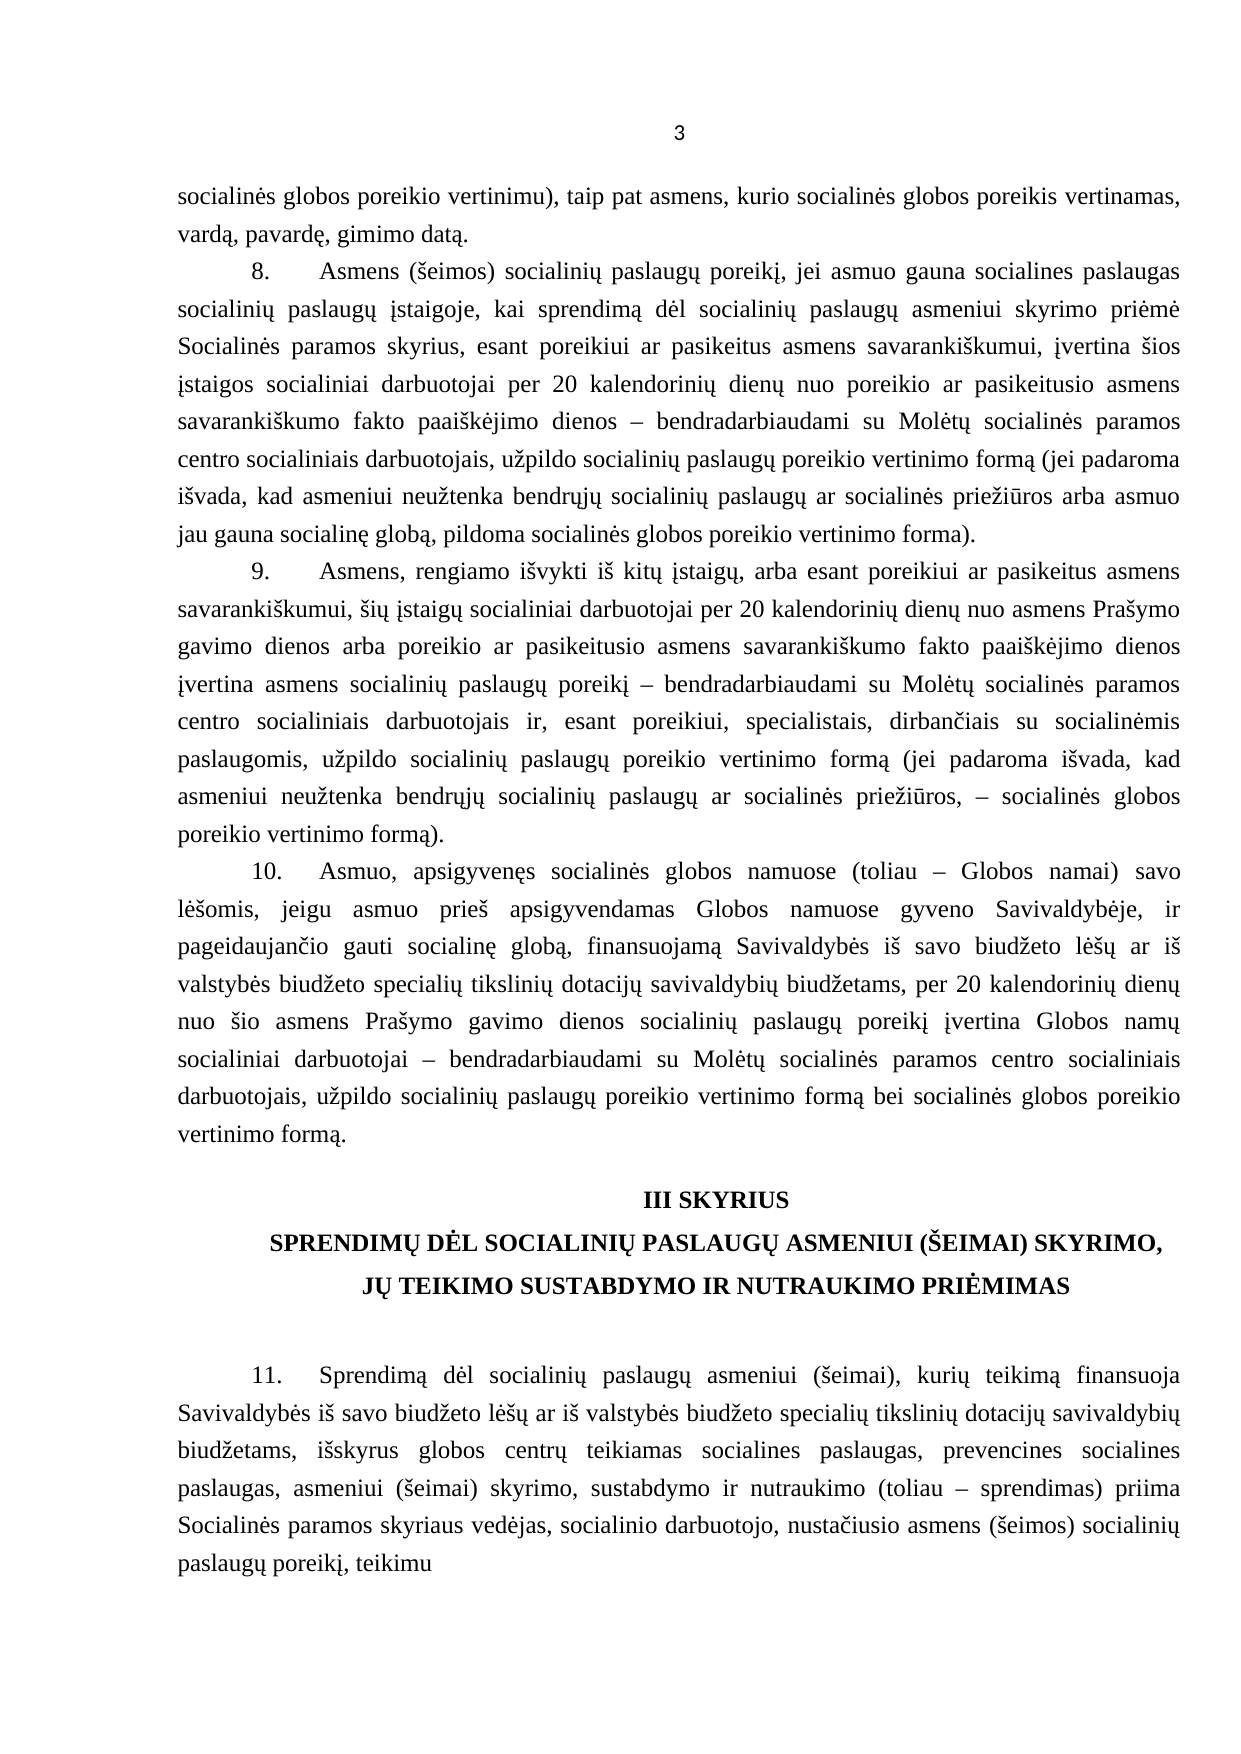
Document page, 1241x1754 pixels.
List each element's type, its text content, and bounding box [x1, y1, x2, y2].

text 9. Asmens, rengiamo išvykti iš kitų įstaigų, arba esant poreikiui ar pasikeitus asmens savarankiškumui, šių įstaigų socialiniai darbuotojai per 20 kalendorinių dienų nuo asmens Prašymo gavimo dienos arba poreikio ar pasikeitusio asmens savarankiškumo fakto paaiškėjimo dienos įvertina asmens socialinių paslaugų poreikį – bendradarbiaudami su Molėtų socialinės paramos centro socialiniais darbuotojais ir, esant poreikiui, specialistais, dirbančiais su socialinėmis paslaugomis, užpildo socialinių paslaugų poreikio vertinimo formą (jei padaroma išvada, kad asmeniui neužtenka bendrųjų socialinių paslaugų ar socialinės priežiūros, – socialinės globos poreikio vertinimo formą). [177, 547, 1181, 847]
text socialinės globos poreikio vertinimu), taip pat asmens, kurio socialinės globos poreikis vertinamas, vardą, pavardę, gimimo datą. [177, 172, 1181, 247]
text SPRENDIMŲ DĖL SOCIALINIŲ PASLAUGŲ ASMENIUI (ŠEIMAI) SKYRIMO, JŲ TEIKIMO SUSTABDYMO IR NUTRAUKIMO PRIĖMIMAS [251, 1228, 1181, 1300]
text 10. Asmuo, apsigyvenęs socialinės globos namuose (toliau – Globos namai) savo lėšomis, jeigu asmuo prieš apsigyvendamas Globos namuose gyveno Savivaldybėje, ir pageidaujančio gauti socialinę globą, finansuojamą Savivaldybės iš savo biudžeto lėšų ar iš valstybės biudžeto specialių tikslinių dotacijų savivaldybių biudžetams, per 20 kalendorinių dienų nuo šio asmens Prašymo gavimo dienos socialinių paslaugų poreikį įvertina Globos namų socialiniai darbuotojai – bendradarbiaudami su Molėtų socialinės paramos centro socialiniais darbuotojais, užpildo socialinių paslaugų poreikio vertinimo formą bei socialinės globos poreikio vertinimo formą. [177, 847, 1181, 1147]
text 8. Asmens (šeimos) socialinių paslaugų poreikį, jei asmuo gauna socialines paslaugas socialinių paslaugų įstaigoje, kai sprendimą dėl socialinių paslaugų asmeniui skyrimo priėmė Socialinės paramos skyrius, esant poreikiui ar pasikeitus asmens savarankiškumui, įvertina šios įstaigos socialiniai darbuotojai per 20 kalendorinių dienų nuo poreikio ar pasikeitusio asmens savarankiškumo fakto paaiškėjimo dienos – bendradarbiaudami su Molėtų socialinės paramos centro socialiniais darbuotojais, užpildo socialinių paslaugų poreikio vertinimo formą (jei padaroma išvada, kad asmeniui neužtenka bendrųjų socialinių paslaugų ar socialinės priežiūros arba asmuo jau gauna socialinę globą, pildoma socialinės globos poreikio vertinimo forma). [177, 247, 1181, 547]
text 11. Sprendimą dėl socialinių paslaugų asmeniui (šeimai), kurių teikimą finansuoja Savivaldybės iš savo biudžeto lėšų ar iš valstybės biudžeto specialių tikslinių dotacijų savivaldybių biudžetams, išskyrus globos centrų teikiamas socialines paslaugas, prevencines socialines paslaugas, asmeniui (šeimai) skyrimo, sustabdymo ir nutraukimo (toliau – sprendimas) priima Socialinės paramos skyriaus vedėjas, socialinio darbuotojo, nustačiusio asmens (šeimos) socialinių paslaugų poreikį, teikimu [177, 1352, 1181, 1577]
text III SKYRIUS [251, 1185, 1181, 1214]
